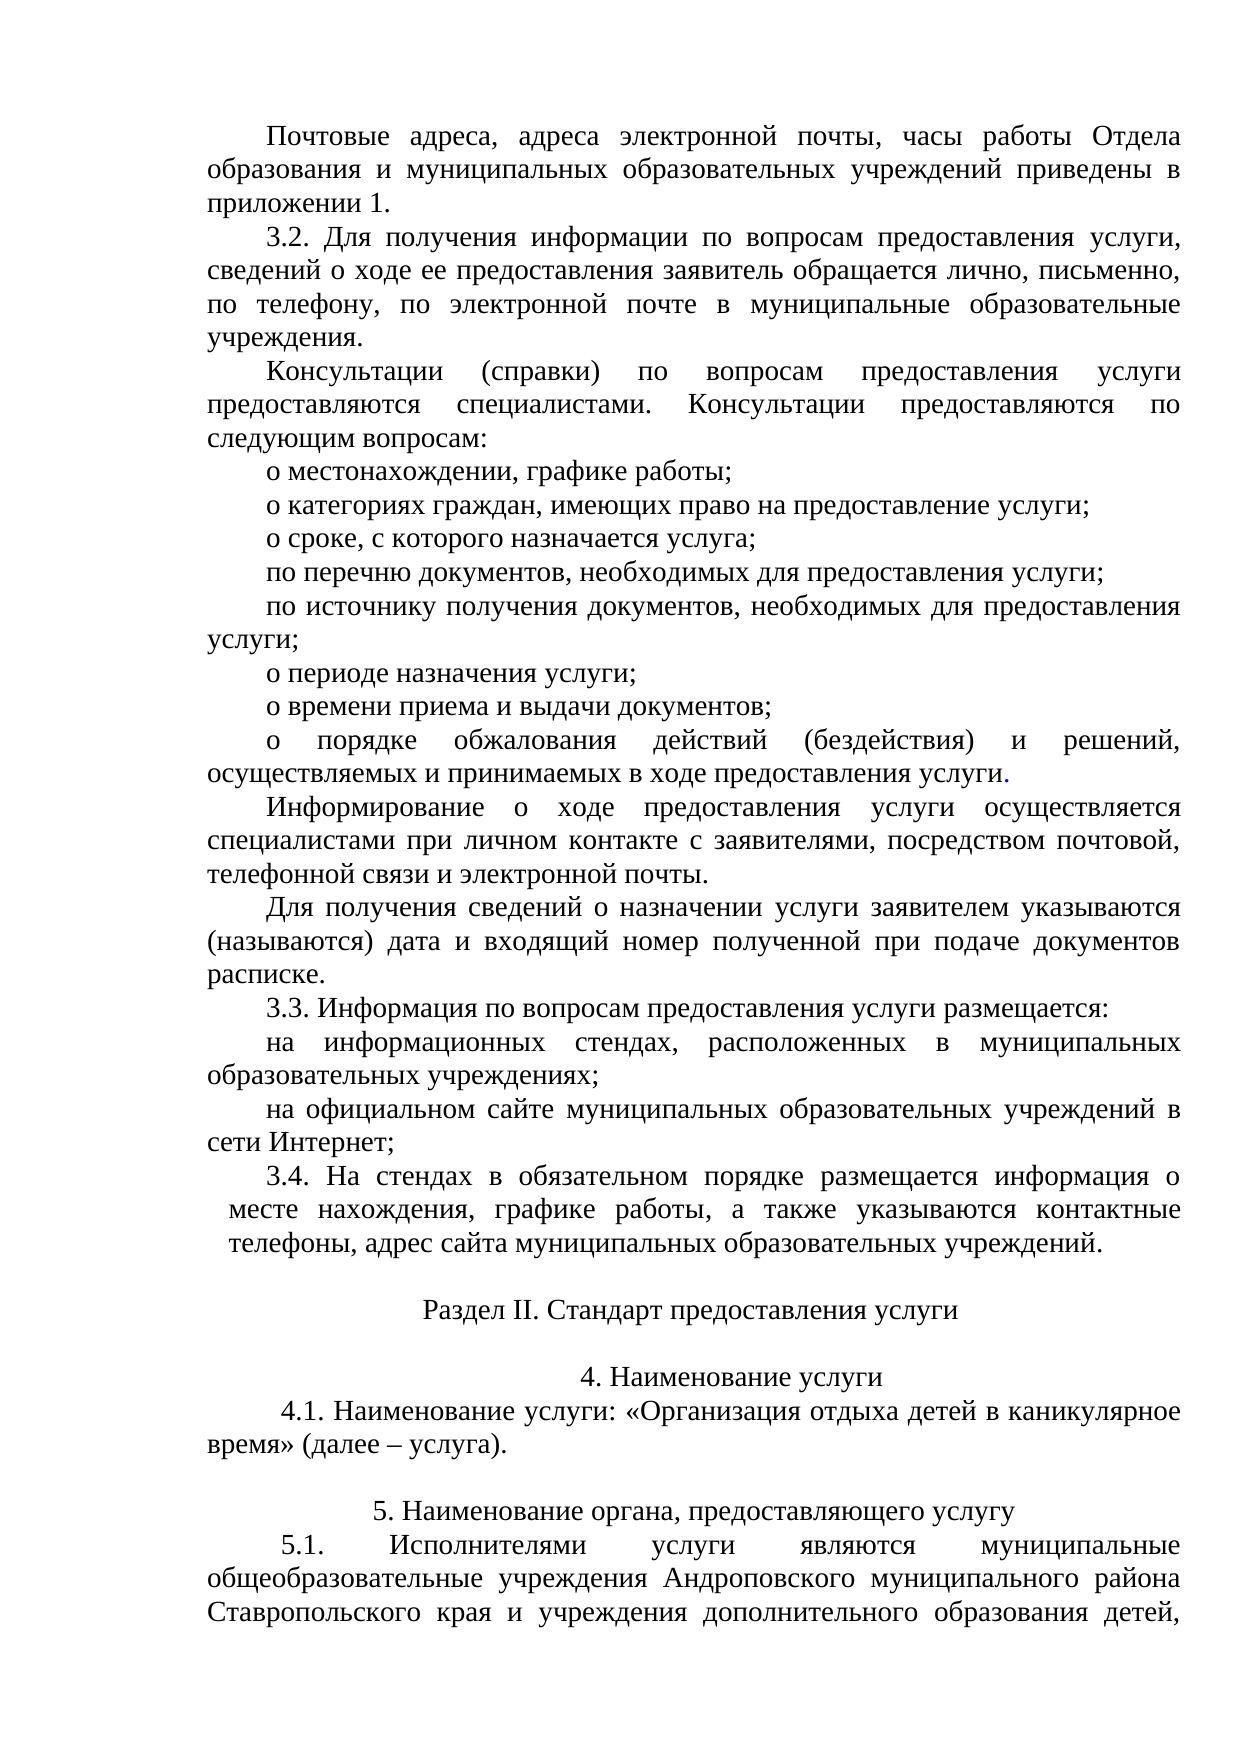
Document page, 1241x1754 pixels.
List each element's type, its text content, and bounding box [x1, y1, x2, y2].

text по перечню документов, необходимых для предоставления услуги; [207, 554, 1181, 588]
text 4.1. Наименование услуги: «Организация отдыха детей в каникулярное время» (далее – услуга). [207, 1393, 1181, 1460]
text о порядке обжалования действий (бездействия) и решений, осуществляемых и принимаемых в ходе предоставления услуги. [207, 722, 1181, 789]
text о категориях граждан, имеющих право на предоставление услуги; [207, 487, 1181, 521]
text 4. Наименование услуги [207, 1359, 1181, 1393]
text на информационных стендах, расположенных в муниципальных образовательных учреждениях; [207, 1024, 1181, 1091]
text Раздел II. Стандарт предоставления услуги [207, 1292, 1181, 1326]
text 3.3. Информация по вопросам предоставления услуги размещается: [228, 990, 1181, 1024]
text 3.4. На стендах в обязательном порядке размещается информация о месте нахождения, графике работы, а также указываются контактные телефоны, адрес сайта муниципальных образовательных учреждений. [228, 1158, 1181, 1258]
text на официальном сайте муниципальных образовательных учреждений в сети Интернет; [207, 1091, 1181, 1158]
text по источнику получения документов, необходимых для предоставления услуги; [207, 588, 1181, 655]
text Для получения сведений о назначении услуги заявителем указываются (называются) дата и входящий номер полученной при подаче документов расписке. [207, 889, 1181, 990]
text о местонахождении, графике работы; [207, 453, 1181, 487]
text о периоде назначения услуги; [207, 655, 1181, 688]
text Почтовые адреса, адреса электронной почты, часы работы Отдела образования и муниципальных образовательных учреждений приведены в приложении 1. [207, 118, 1181, 219]
text 3.2. Для получения информации по вопросам предоставления услуги, сведений о ходе ее предоставления заявитель обращается лично, письменно, по телефону, по электронной почте в муниципальные образовательные учреждения. [207, 219, 1181, 353]
text 5. Наименование органа, предоставляющего услугу [207, 1493, 1181, 1527]
text Информирование о ходе предоставления услуги осуществляется специалистами при личном контакте с заявителями, посредством почтовой, телефонной связи и электронной почты. [207, 789, 1181, 889]
text Консультации (справки) по вопросам предоставления услуги предоставляются специалистами. Консультации предоставляются по следующим вопросам: [207, 353, 1181, 453]
text о времени приема и выдачи документов; [207, 688, 1181, 722]
text о сроке, с которого назначается услуга; [207, 521, 1181, 554]
text 5.1. Исполнителями услуги являются муниципальные общеобразовательные учреждения Андроповского муниципального района Ставропольского края и учреждения дополнительного образования детей, [207, 1527, 1181, 1627]
